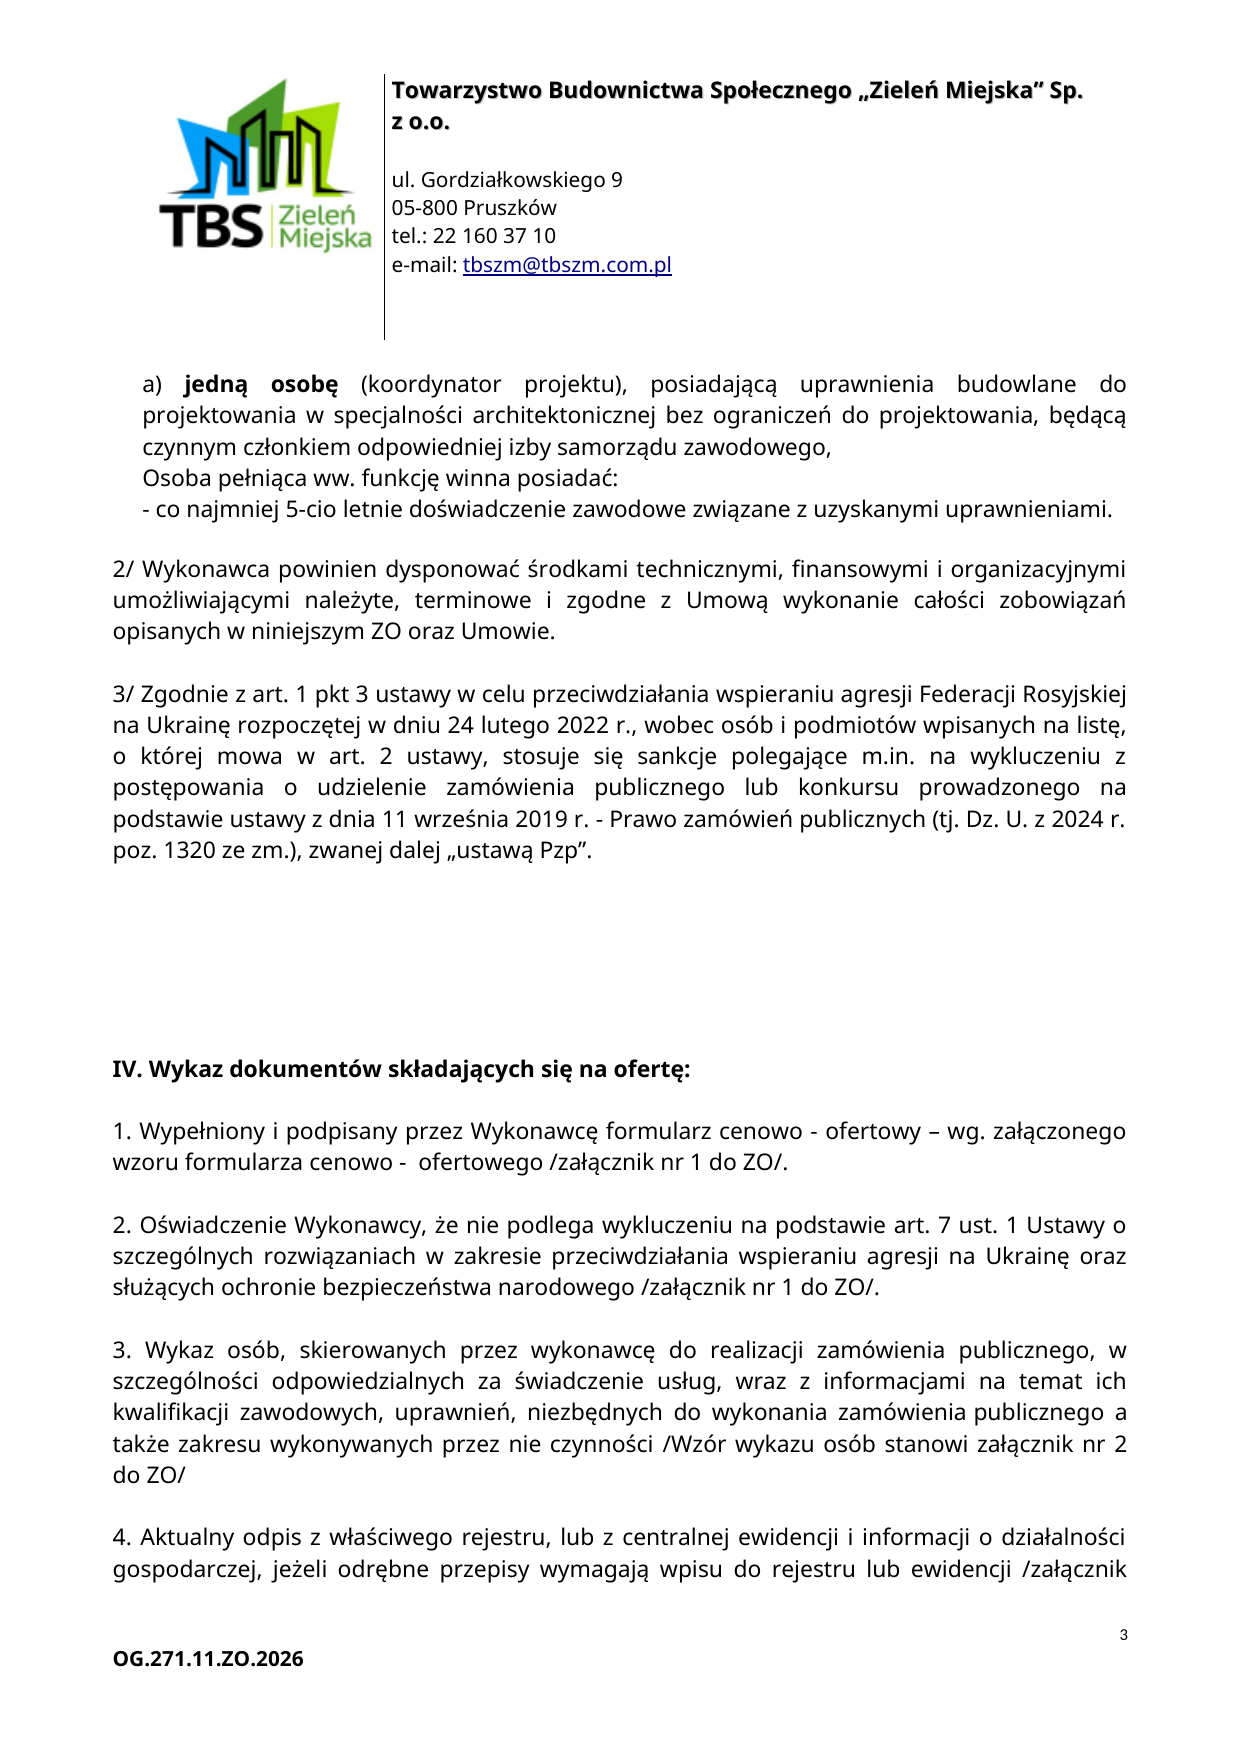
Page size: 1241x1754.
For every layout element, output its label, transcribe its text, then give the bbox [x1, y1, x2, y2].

text Osoba pełniąca ww. funkcję winna posiadać: [142, 462, 1128, 493]
text 1. Wypełniony i podpisany przez Wykonawcę formularz cenowo - ofertowy – wg. załączonego wzoru formularza cenowo - ofertowego /załącznik nr 1 do ZO/. [112, 1115, 1128, 1177]
text 2/ Wykonawca powinien dysponować środkami technicznymi, finansowymi i organizacyjnymi umożliwiającymi należyte, terminowe i zgodne z Umową wykonanie całości zobowiązań opisanych w niniejszym ZO oraz Umowie. [112, 552, 1128, 646]
text 4. Aktualny odpis z właściwego rejestru, lub z centralnej ewidencji i informacji o działalności gospodarczej, jeżeli odrębne przepisy wymagają wpisu do rejestru lub ewidencji /załącznik [112, 1521, 1128, 1584]
text a) jedną osobę (koordynator projektu), posiadającą uprawnienia budowlane do projektowania w specjalności architektonicznej bez ograniczeń do projektowania, będącą czynnym członkiem odpowiedniej izby samorządu zawodowego, [142, 368, 1128, 462]
text 2. Oświadczenie Wykonawcy, że nie podlega wykluczeniu na podstawie art. 7 ust. 1 Ustawy o szczególnych rozwiązaniach w zakresie przeciwdziałania wspieraniu agresji na Ukrainę oraz służących ochronie bezpieczeństwa narodowego /załącznik nr 1 do ZO/. [112, 1209, 1128, 1302]
text IV. Wykaz dokumentów składających się na ofertę: [112, 1052, 1128, 1084]
text - co najmniej 5-cio letnie doświadczenie zawodowe związane z uzyskanymi uprawnieniami. [142, 493, 1128, 524]
text 3/ Zgodnie z art. 1 pkt 3 ustawy w celu przeciwdziałania wspieraniu agresji Federacji Rosyjskiej na Ukrainę rozpoczętej w dniu 24 lutego 2022 r., wobec osób i podmiotów wpisanych na listę, o której mowa w art. 2 ustawy, stosuje się sankcje polegające m.in. na wykluczeniu z postępowania o udzielenie zamówienia publicznego lub konkursu prowadzonego na podstawie ustawy z dnia 11 września 2019 r. - Prawo zamówień publicznych (tj. Dz. U. z 2024 r. poz. 1320 ze zm.), zwanej dalej „ustawą Pzp”. [112, 677, 1128, 865]
text 3. Wykaz osób, skierowanych przez wykonawcę do realizacji zamówienia publicznego, w szczególności odpowiedzialnych za świadczenie usług, wraz z informacjami na temat ich kwalifikacji zawodowych, uprawnień, niezbędnych do wykonania zamówienia publicznego a także zakresu wykonywanych przez nie czynności /Wzór wykazu osób stanowi załącznik nr 2 do ZO/ [112, 1334, 1128, 1490]
